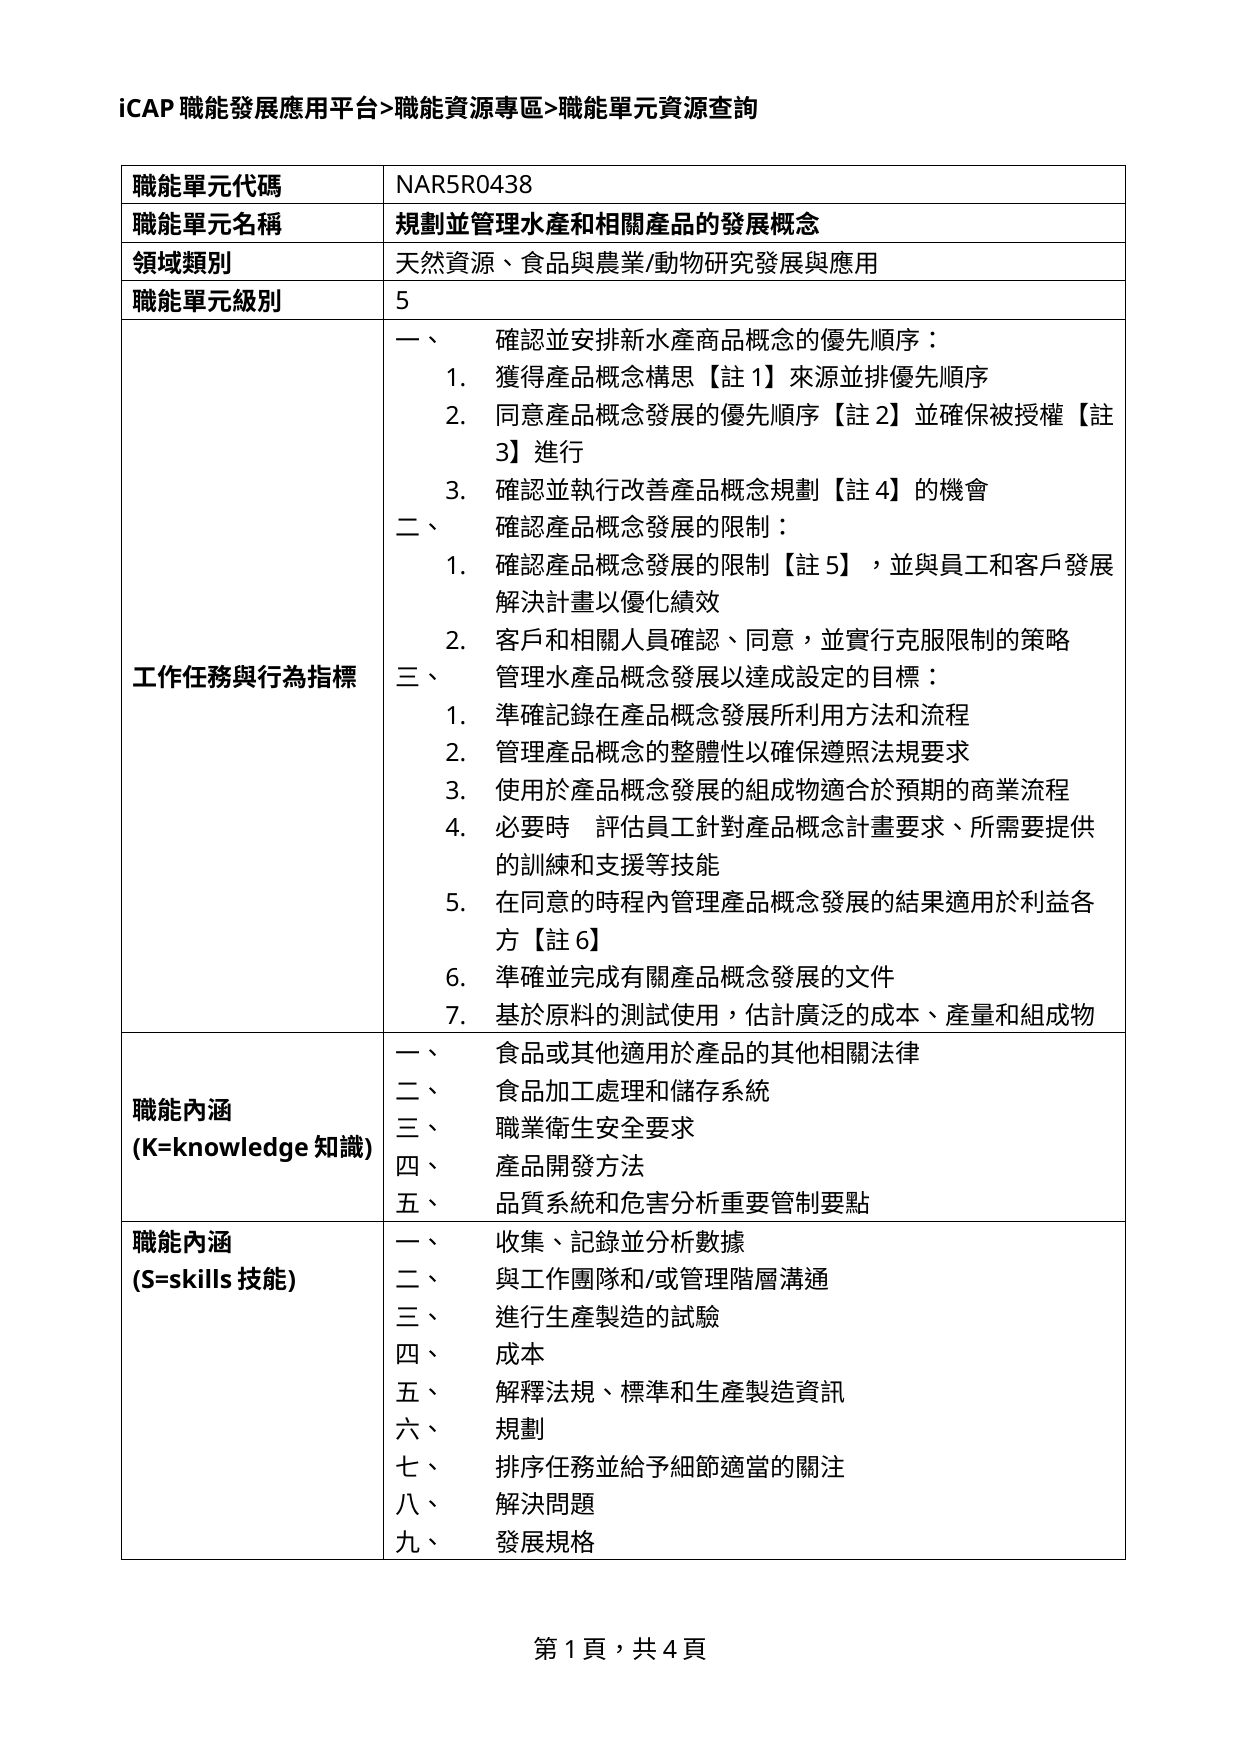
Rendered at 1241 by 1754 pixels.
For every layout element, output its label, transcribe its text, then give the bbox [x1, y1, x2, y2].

table_cell 職能單元名稱 [122, 204, 383, 242]
table_cell 職能單元級別 [122, 281, 383, 319]
table_header 職能單元代碼 [122, 166, 383, 203]
table_cell 確認並安排新水產商品概念的優先順序： 獲得產品概念構思【註1】來源並排優先順序 同意產品概念發展的優先順序【註2】並確保被授權【註3】進行 確認並執行改善產品概念規劃【註4】的機會 確認產品概念發展的限制： 確認產品概念發展的限制【註5】，並與員工和客戶發展解決計畫以優化績效 客戶和相關人員確認、同意，並實行克服限制的策略 管理水產品概念發展以達成設定的目標： 準確記錄在產品概念發展所利用方法和流程 管理產品概念的整體性以確保遵照法規要求 使用於產品概念發展的組成物適合於預期的商業流程 必要時 評估員工針對產品概念計畫要求、所需要提供的訓練和支援等技能 在同意的時程內管理產品概念發展的結果適用於利益各方【註6】 準確並完成有關產品概念發展的文件 基於原料的測試使用，估計廣泛的成本、產量和組成物 [384, 320, 1125, 1032]
table_cell 領域類別 [122, 243, 383, 280]
table_header NAR5R0438 [384, 166, 1125, 203]
table_cell 收集、記錄並分析數據 與工作團隊和/或管理階層溝通 進行生產製造的試驗 成本 解釋法規、標準和生產製造資訊 規劃 排序任務並給予細節適當的關注 解決問題 發展規格 訓練員工 讀寫技能： 與利益團體溝通結果 彙編報告 準備規格或程序 閱讀並解釋資訊 記錄數據 計算技能： 計算製造的數據 彙整可行性的數據 發展價格的數據 [384, 1222, 1125, 1559]
table_cell 天然資源、食品與農業/動物研究發展與應用 [384, 243, 1125, 280]
table_cell 工作任務與行為指標 [122, 320, 383, 1032]
table_cell 5 [384, 281, 1125, 319]
table_cell 職能內涵 (K=knowledge知識) [122, 1033, 383, 1221]
table_cell 食品或其他適用於產品的其他相關法律 食品加工處理和儲存系統 職業衛生安全要求 產品開發方法 品質系統和危害分析重要管制要點 [384, 1033, 1125, 1221]
table_cell 規劃並管理水產和相關產品的發展概念 [384, 204, 1125, 242]
table_cell 職能內涵 (S=skills技能) [122, 1222, 383, 1559]
